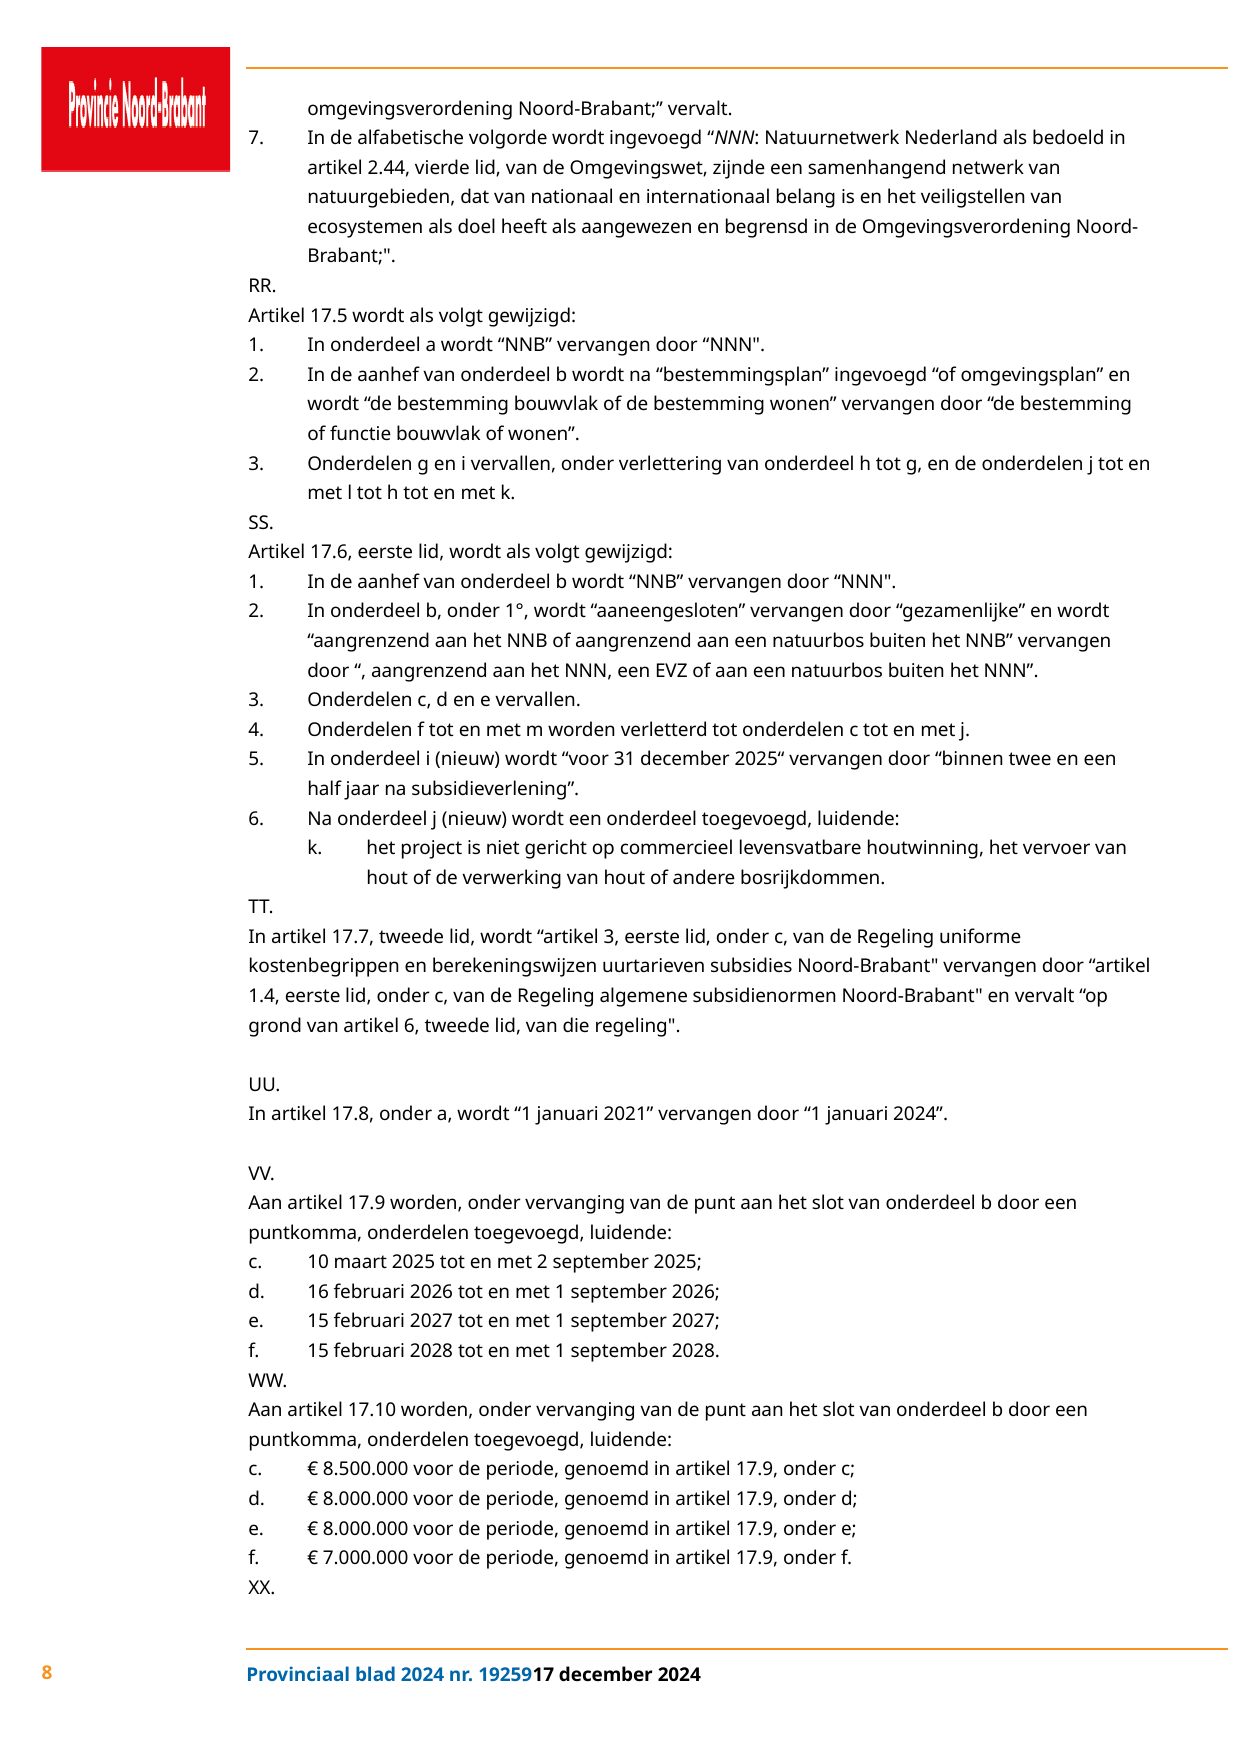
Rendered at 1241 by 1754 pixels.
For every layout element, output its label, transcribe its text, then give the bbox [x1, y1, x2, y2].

list € 7.000.000 voor de periode, genoemd in artikel 17.9, onder f. [248, 1544, 1152, 1570]
list Onderdelen c, d en e vervallen. [248, 686, 1152, 712]
text Artikel 17.5 wordt als volgt gewijzigd: [248, 302, 1152, 328]
text TT. [248, 893, 1152, 919]
list 15 februari 2027 tot en met 1 september 2027; [248, 1308, 1152, 1333]
list In onderdeel a wordt “NNB” vervangen door “NNN". [248, 331, 1152, 357]
list 10 maart 2025 tot en met 2 september 2025; [248, 1248, 1152, 1274]
text Aan artikel 17.10 worden, onder vervanging van de punt aan het slot van onderdeel b door een puntkomma, onderdelen toegevoegd, luidende: [248, 1396, 1152, 1452]
text XX. [248, 1574, 1152, 1600]
list In onderdeel i (nieuw) wordt “voor 31 december 2025“ vervangen door “binnen twee en een half jaar na subsidieverlening”. [248, 746, 1152, 801]
list In onderdeel b, onder 1°, wordt “aaneengesloten” vervangen door “gezamenlijke” en wordt “aangrenzend aan het NNB of aangrenzend aan een natuurbos buiten het NNB” vervangen door “, aangrenzend aan het NNN, een EVZ of aan een natuurbos buiten het NNN”. [248, 598, 1152, 683]
list 16 februari 2026 tot en met 1 september 2026; [248, 1278, 1152, 1304]
list € 8.000.000 voor de periode, genoemd in artikel 17.9, onder e; [248, 1515, 1152, 1541]
list Onderdelen g en i vervallen, onder verlettering van onderdeel h tot g, en de onderdelen j tot en met l tot h tot en met k. [248, 450, 1152, 505]
text UU. [248, 1071, 1152, 1097]
picture [41, 47, 231, 172]
list € 8.000.000 voor de periode, genoemd in artikel 17.9, onder d; [248, 1485, 1152, 1511]
list Na onderdeel j (nieuw) wordt een onderdeel toegevoegd, luidende: [248, 805, 1152, 831]
text RR. [248, 272, 1152, 298]
text In artikel 17.8, onder a, wordt “1 januari 2021” vervangen door “1 januari 2024”. [248, 1101, 1152, 1126]
text SS. [248, 509, 1152, 535]
text VV. [248, 1160, 1152, 1186]
list omgevingsverordening Noord-Brabant;” vervalt. [248, 95, 1152, 121]
list In de alfabetische volgorde wordt ingevoegd “NNN: Natuurnetwerk Nederland als bedoeld in artikel 2.44, vierde lid, van de Omgevingswet, zijnde een samenhangend netwerk van natuurgebieden, dat van nationaal en internationaal belang is en het veiligstellen van ecosystemen als doel heeft als aangewezen en begrensd in de Omgevingsverordening Noord-Brabant;". [248, 124, 1152, 268]
list In de aanhef van onderdeel b wordt “NNB” vervangen door “NNN". [248, 568, 1152, 594]
text In artikel 17.7, tweede lid, wordt “artikel 3, eerste lid, onder c, van de Regeling uniforme kostenbegrippen en berekeningswijzen uurtarieven subsidies Noord-Brabant" vervangen door “artikel 1.4, eerste lid, onder c, van de Regeling algemene subsidienormen Noord-Brabant" en vervalt “op grond van artikel 6, tweede lid, van die regeling". [248, 923, 1152, 1038]
list 15 februari 2028 tot en met 1 september 2028. [248, 1337, 1152, 1363]
text Aan artikel 17.9 worden, onder vervanging van de punt aan het slot van onderdeel b door een puntkomma, onderdelen toegevoegd, luidende: [248, 1189, 1152, 1245]
list Onderdelen f tot en met m worden verletterd tot onderdelen c tot en met j. [248, 716, 1152, 742]
list het project is niet gericht op commercieel levensvatbare houtwinning, het vervoer van hout of de verwerking van hout of andere bosrijkdommen. [307, 834, 1152, 890]
text Artikel 17.6, eerste lid, wordt als volgt gewijzigd: [248, 538, 1152, 564]
text WW. [248, 1367, 1152, 1393]
list In de aanhef van onderdeel b wordt na “bestemmingsplan” ingevoegd “of omgevingsplan” en wordt “de bestemming bouwvlak of de bestemming wonen” vervangen door “de bestemming of functie bouwvlak of wonen”. [248, 361, 1152, 446]
list € 8.500.000 voor de periode, genoemd in artikel 17.9, onder c; [248, 1456, 1152, 1481]
